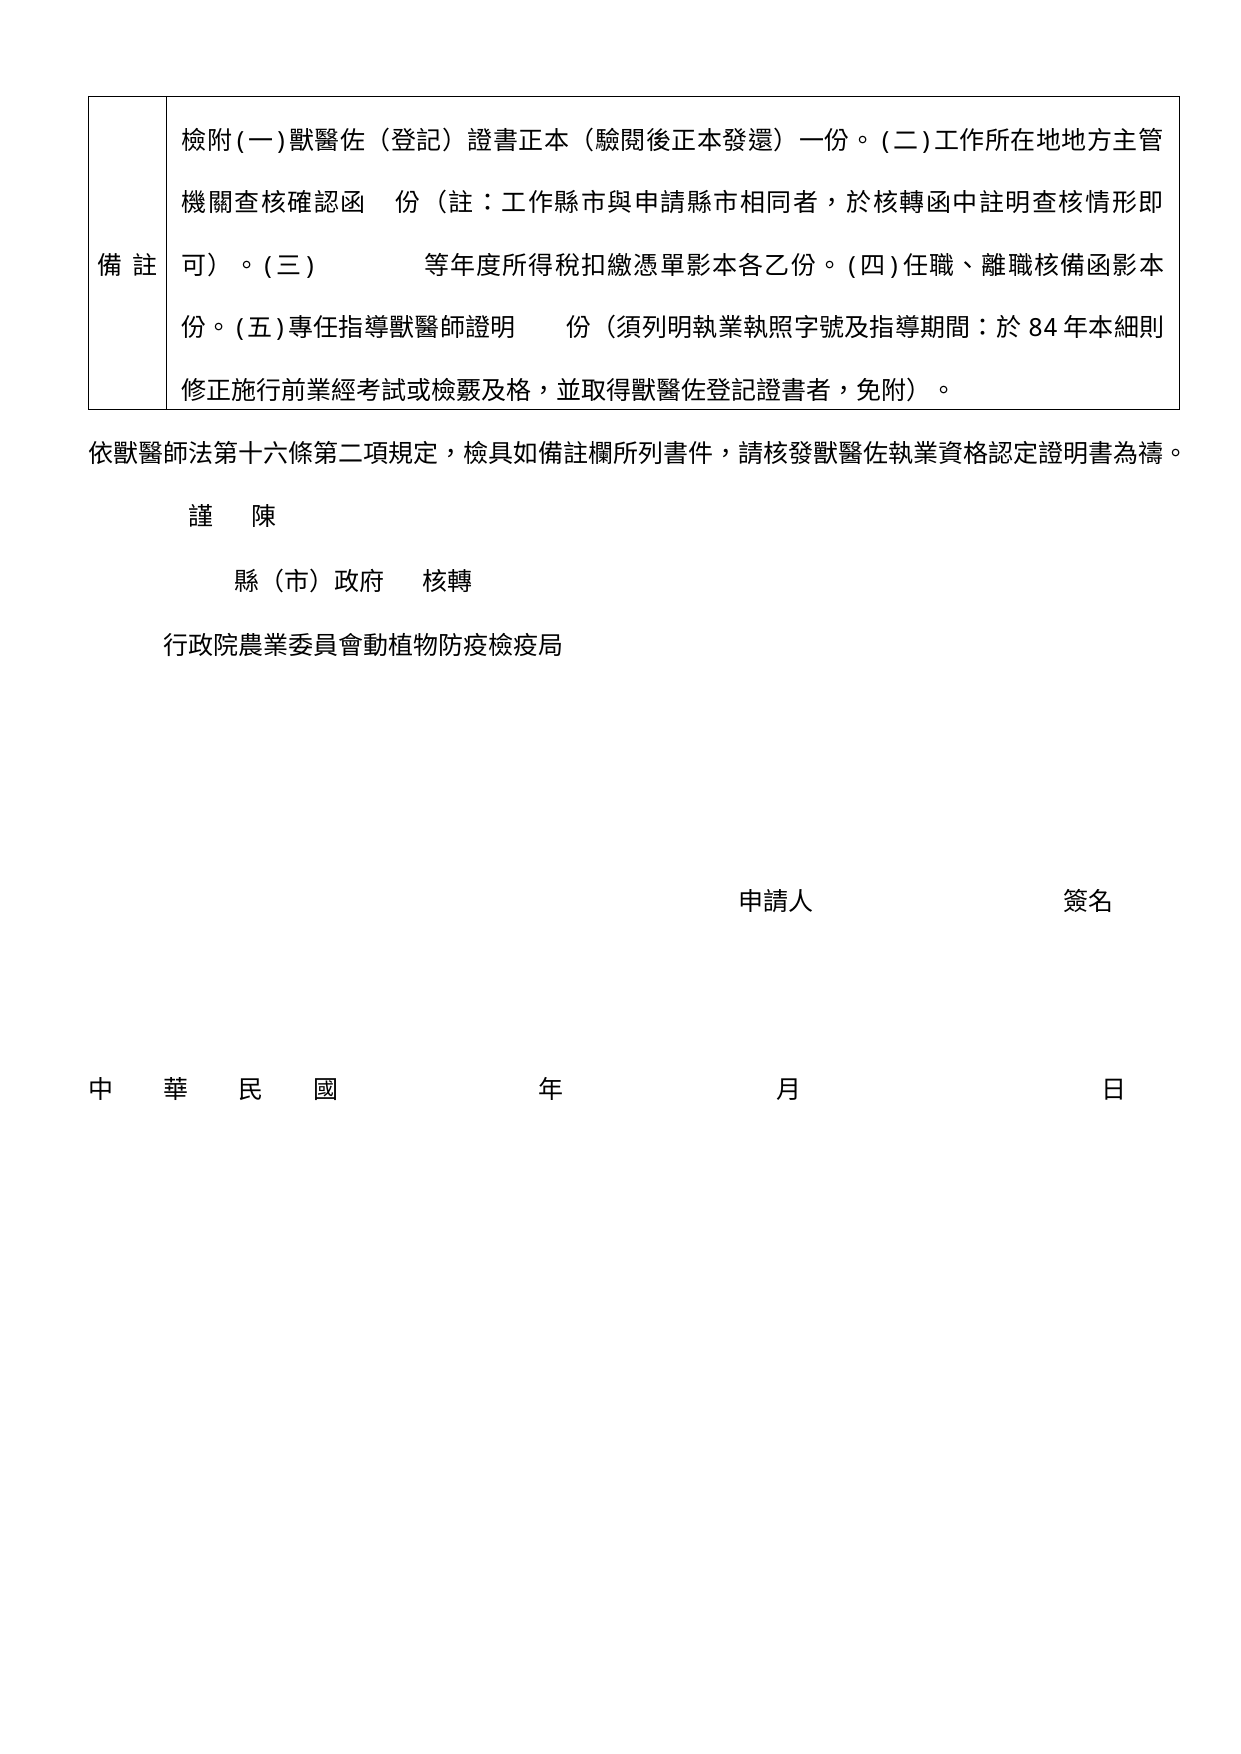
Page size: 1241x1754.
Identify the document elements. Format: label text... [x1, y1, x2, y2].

text 謹 陳 [89, 473, 1198, 535]
table_cell 檢附(一)獸醫佐（登記）證書正本（驗閱後正本發還）一份。(二)工作所在地地方主管機關查核確認函 份（註：工作縣市與申請縣市相同者，於核轉函中註明查核情形即可）。(三) 等年度所得稅扣繳憑單影本各乙份。(四)任職、離職核備函影本 份。(五)專任指導獸醫師證明 份（須列明執業執照字號及指導期間：於84年本細則修正施行前業經考試或檢覈及格，並取得獸醫佐登記證書者，免附）。 [167, 97, 1179, 409]
text 縣（市）政府 核轉 [89, 537, 1198, 600]
table_cell 備註 [89, 97, 166, 409]
text 依獸醫師法第十六條第二項規定，檢具如備註欄所列書件，請核發獸醫佐執業資格認定證明書為禱。 [89, 410, 1198, 473]
text 申請人 簽名 [89, 858, 1198, 921]
text 中 華 民 國 年 月 日 [89, 1046, 1198, 1108]
text 行政院農業委員會動植物防疫檢疫局 [89, 602, 1198, 664]
